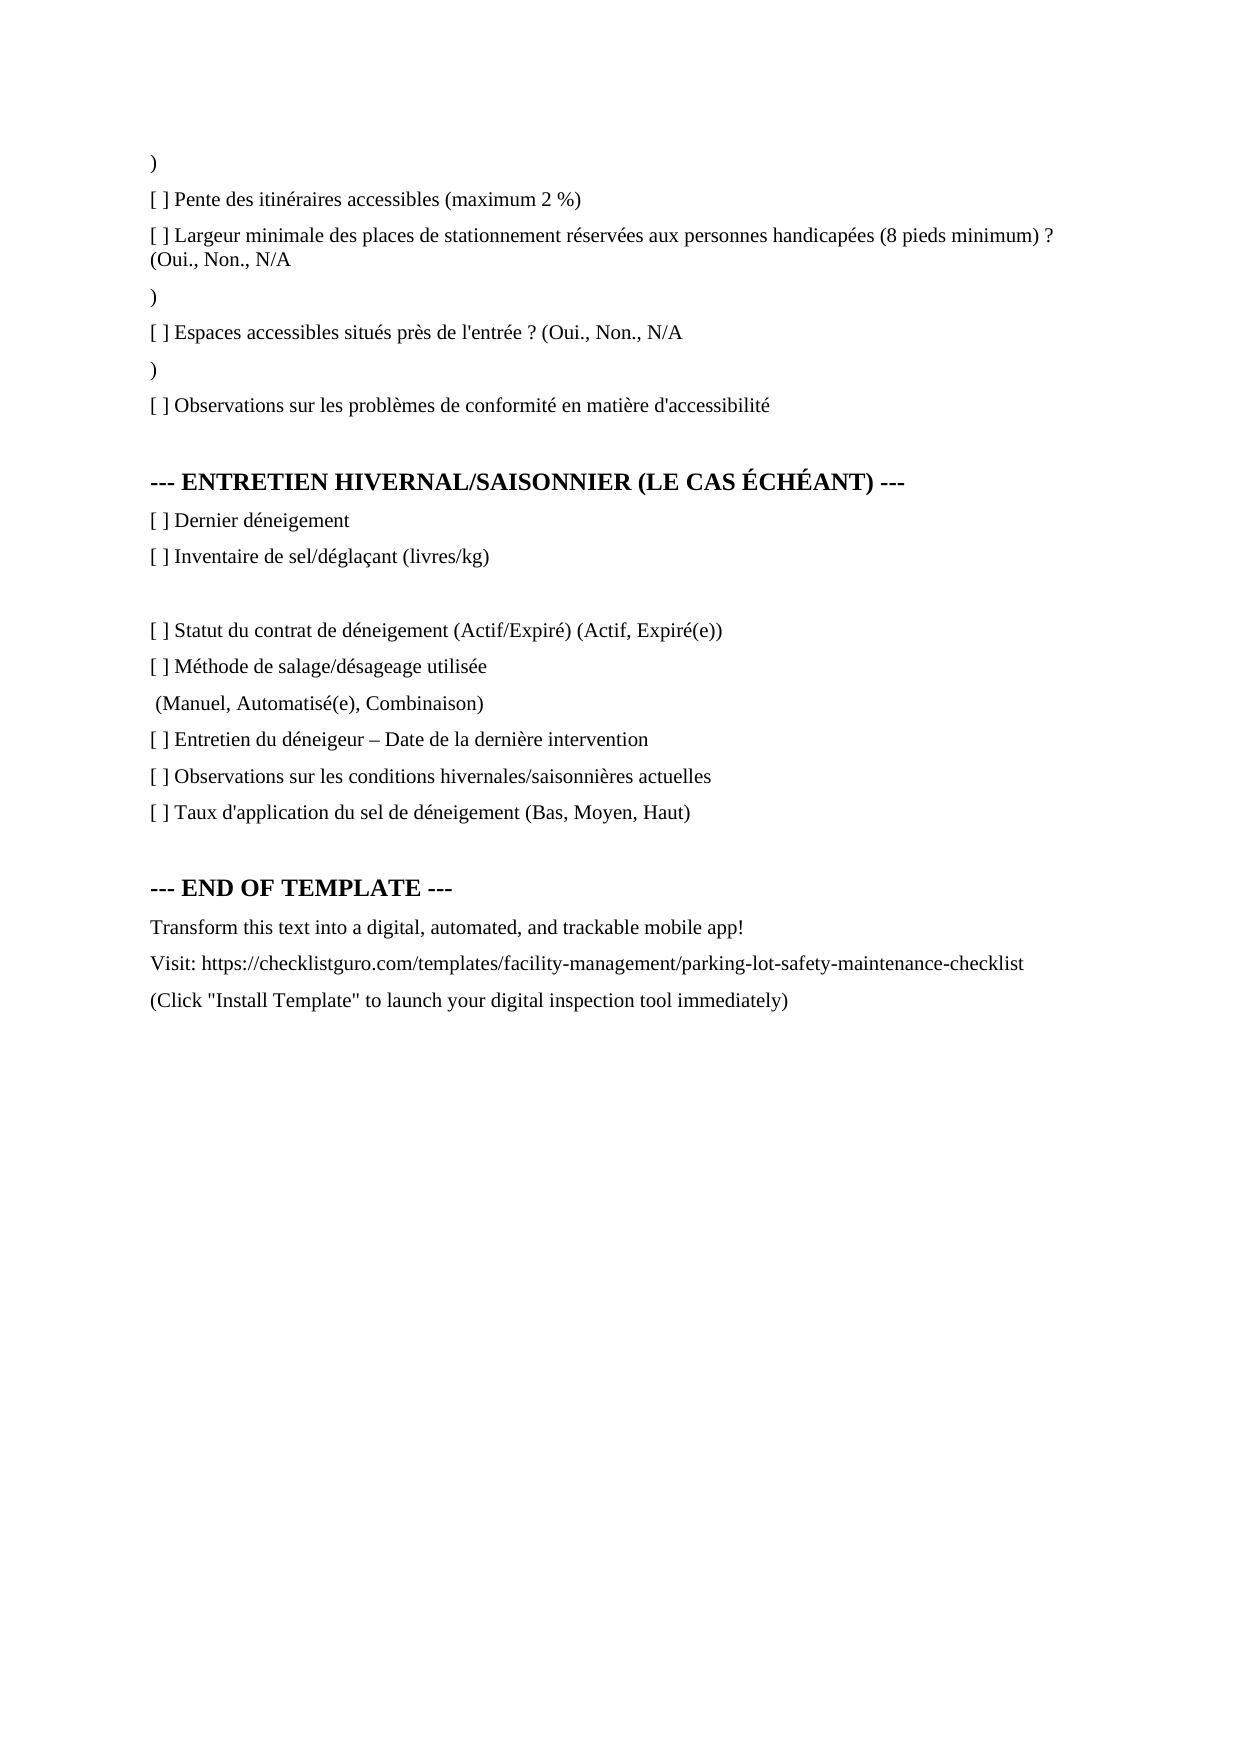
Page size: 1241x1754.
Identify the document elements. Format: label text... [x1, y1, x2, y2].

text --- ENTRETIEN HIVERNAL/SAISONNIER (LE CAS ÉCHÉANT) --- [150, 467, 1090, 495]
text ) [150, 150, 1090, 174]
text [ ] Statut du contrat de déneigement (Actif/Expiré) (Actif, Expiré(e)) [150, 617, 1090, 642]
text [ ] Observations sur les conditions hivernales/saisonnières actuelles [150, 764, 1090, 788]
text [ ] Espaces accessibles situés près de l'entrée ? (Oui., Non., N/A [150, 320, 1090, 344]
text ) [150, 284, 1090, 308]
text Transform this text into a digital, automated, and trackable mobile app! [150, 915, 1090, 939]
text (Click "Install Template" to launch your digital inspection tool immediately) [150, 988, 1090, 1012]
text ) [150, 357, 1090, 381]
text [ ] Observations sur les problèmes de conformité en matière d'accessibilité [150, 393, 1090, 417]
text [ ] Pente des itinéraires accessibles (maximum 2 %) [150, 187, 1090, 211]
text [ ] Méthode de salage/désageage utilisée [150, 654, 1090, 678]
text [ ] Dernier déneigement [150, 508, 1090, 532]
text [ ] Taux d'application du sel de déneigement (Bas, Moyen, Haut) [150, 800, 1090, 824]
text --- END OF TEMPLATE --- [150, 873, 1090, 902]
text [ ] Inventaire de sel/déglaçant (livres/kg) [150, 544, 1090, 568]
text [ ] Largeur minimale des places de stationnement réservées aux personnes handicapées (8 pieds minimum) ? (Oui., Non., N/A [150, 223, 1090, 271]
text (Manuel, Automatisé(e), Combinaison) [150, 691, 1090, 715]
text [ ] Entretien du déneigeur – Date de la dernière intervention [150, 727, 1090, 751]
text Visit: https://checklistguro.com/templates/facility-management/parking-lot-safety-maintenance-checklist [150, 951, 1090, 975]
